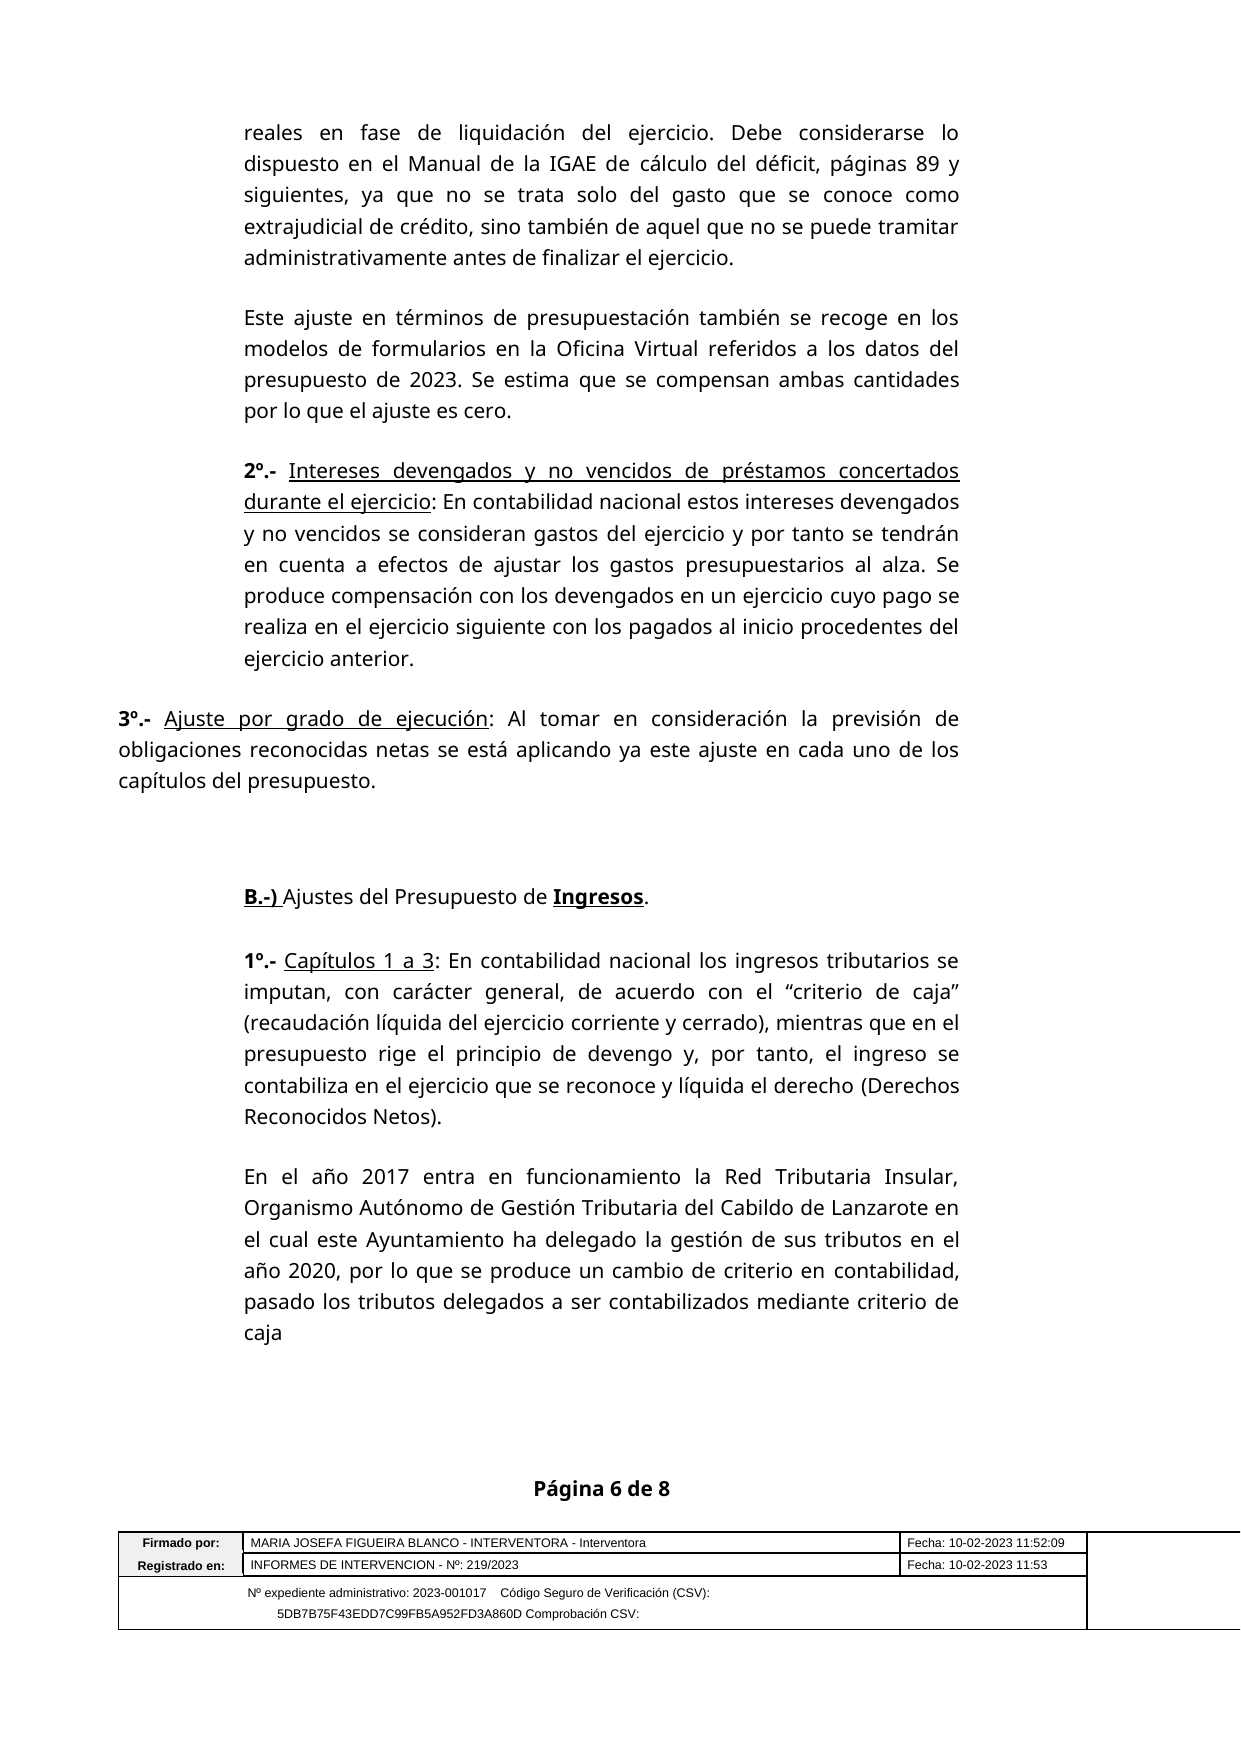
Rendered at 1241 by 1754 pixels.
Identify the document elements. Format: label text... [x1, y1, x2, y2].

table_cell Nº expediente administrativo: 2023-001017 Código Seguro de Verificación (CSV): 5DB7B75F43EDD7C99FB5A952FD3A860D Comprobación CSV: [119, 1577, 1086, 1629]
table_header Firmado por: [119, 1533, 242, 1550]
text B.-) Ajustes del Presupuesto de Ingresos. [243, 882, 1122, 910]
text En el año 2017 entra en funcionamiento la Red Tributaria Insular, Organismo Autónomo de Gestión Tributaria del Cabildo de Lanzarote en el cual este Ayuntamiento ha delegado la gestión de sus tributos en el año 2020, por lo que se produce un cambio de criterio en contabilidad, pasado los tributos delegados a ser contabilizados mediante criterio de caja [243, 1162, 960, 1347]
text 1º.- Capítulos 1 a 3: En contabilidad nacional los ingresos tributarios se imputan, con carácter general, de acuerdo con el “criterio de caja” (recaudación líquida del ejercicio corriente y cerrado), mientras que en el presupuesto rige el principio de devengo y, por tanto, el ingreso se contabiliza en el ejercicio que se reconoce y líquida el derecho (Derechos Reconocidos Netos). [243, 946, 960, 1130]
text 3º.- Ajuste por grado de ejecución: Al tomar en consideración la previsión de obligaciones reconocidas netas se está aplicando ya este ajuste en cada uno de los capítulos del presupuesto. [118, 704, 960, 795]
table_cell INFORMES DE INTERVENCION - Nº: 219/2023 [244, 1554, 899, 1575]
table_header Fecha: 10-02-2023 11:52:09 [901, 1533, 1086, 1552]
table_cell Fecha: 10-02-2023 11:53 [901, 1554, 1086, 1575]
text 2º.- Intereses devengados y no vencidos de préstamos concertados durante el ejercicio: En contabilidad nacional estos intereses devengados y no vencidos se consideran gastos del ejercicio y por tanto se tendrán en cuenta a efectos de ajustar los gastos presupuestarios al alza. Se produce compensación con los devengados en un ejercicio cuyo pago se realiza en el ejercicio siguiente con los pagados al inicio procedentes del ejercicio anterior. [243, 456, 960, 672]
text Página 6 de 8 [118, 1474, 1085, 1502]
table_header MARIA JOSEFA FIGUEIRA BLANCO - INTERVENTORA - Interventora [244, 1533, 899, 1552]
table_cell Registrado en: [119, 1556, 242, 1573]
table_header [1088, 1533, 1240, 1629]
text reales en fase de liquidación del ejercicio. Debe considerarse lo dispuesto en el Manual de la IGAE de cálculo del déficit, páginas 89 y siguientes, ya que no se trata solo del gasto que se conoce como extrajudicial de crédito, sino también de aquel que no se puede tramitar administrativamente antes de finalizar el ejercicio. [243, 118, 960, 272]
text Este ajuste en términos de presupuestación también se recoge en los modelos de formularios en la Oficina Virtual referidos a los datos del presupuesto de 2023. Se estima que se compensan ambas cantidades por lo que el ajuste es cero. [243, 303, 960, 425]
